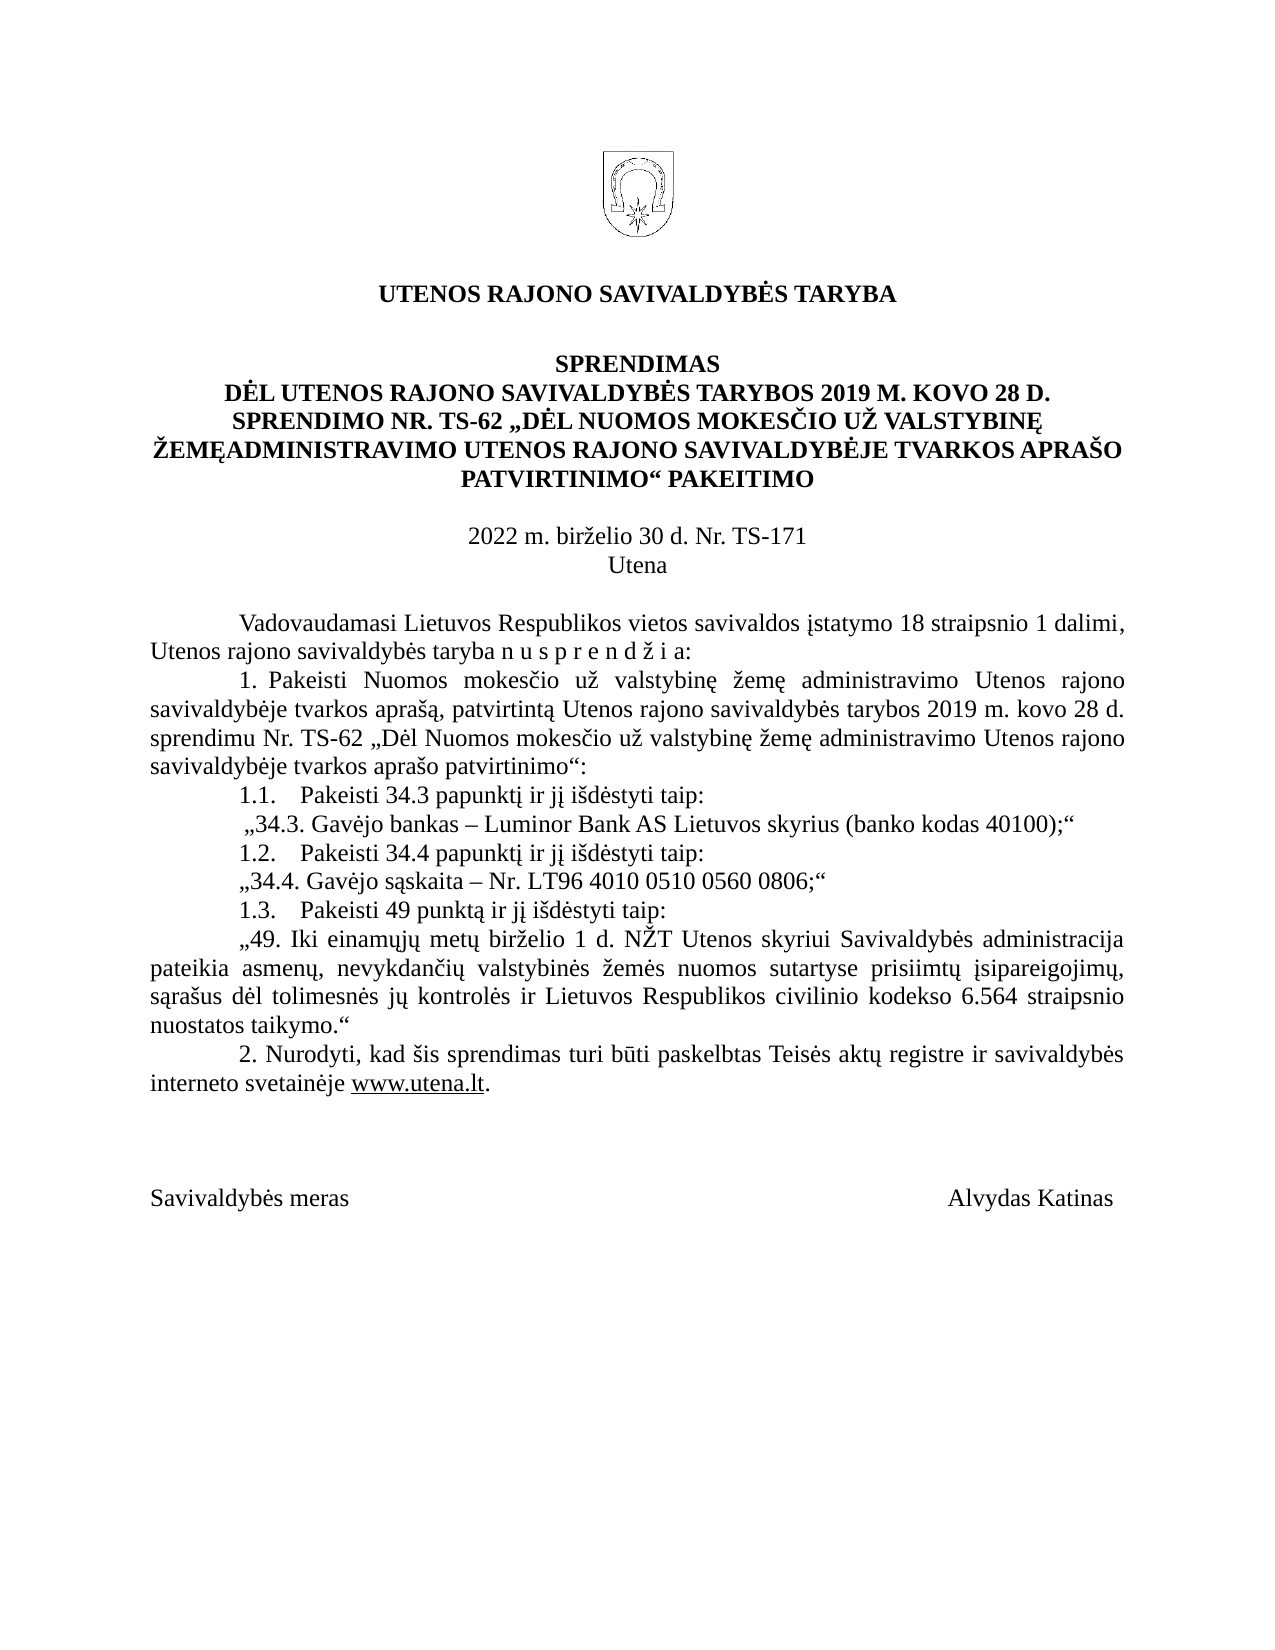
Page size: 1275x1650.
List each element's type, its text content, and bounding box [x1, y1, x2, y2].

text 1. Pakeisti Nuomos mokesčio už valstybinę žemę administravimo Utenos rajono savivaldybėje tvarkos aprašą, patvirtintą Utenos rajono savivaldybės tarybos 2019 m. kovo 28 d. sprendimu Nr. TS-62 „Dėl Nuomos mokesčio už valstybinę žemę administravimo Utenos rajono savivaldybėje tvarkos aprašo patvirtinimo“: [150, 665, 1125, 780]
text „34.4. Gavėjo sąskaita – Nr. LT96 4010 0510 0560 0806;“ [150, 866, 1125, 895]
text Vadovaudamasi Lietuvos Respublikos vietos savivaldos įstatymo 18 straipsnio 1 dalimi, Utenos rajono savivaldybės taryba nusprendžia: [150, 608, 1125, 665]
text 1.3. Pakeisti 49 punktą ir jį išdėstyti taip: [150, 895, 1125, 924]
text UTENOS RAJONO SAVIVALDYBĖS TARYBA [150, 279, 1125, 308]
text 1.1. Pakeisti 34.3 papunktį ir jį išdėstyti taip: [150, 780, 1125, 809]
text SPRENDIMAS [150, 349, 1125, 378]
text „49. Iki einamųjų metų birželio 1 d. NŽT Utenos skyriui Savivaldybės administracija pateikia asmenų, nevykdančių valstybinės žemės nuomos sutartyse prisiimtų įsipareigojimų, sąrašus dėl tolimesnės jų kontrolės ir Lietuvos Respublikos civilinio kodekso 6.564 straipsnio nuostatos taikymo.“ [150, 924, 1125, 1039]
text 1.2. Pakeisti 34.4 papunktį ir jį išdėstyti taip: [150, 838, 1125, 866]
text „34.3. Gavėjo bankas – Luminor Bank AS Lietuvos skyrius (banko kodas 40100);“ [150, 809, 1125, 838]
text Savivaldybės meras Alvydas Katinas [150, 1183, 1125, 1211]
text DĖL UTENOS RAJONO SAVIVALDYBĖS TARYBOS 2019 M. KOVO 28 D. SPRENDIMO NR. TS-62 „Dėl nuomos mokesčio už valstybinę ŽEMĘadministravimo utenos rajono savivaldybėje tvarkos aprašo patvirtinimo“ PAKEITIMO [150, 378, 1125, 493]
text 2022 m. birželio 30 d. Nr. TS-171 [150, 521, 1125, 550]
text 2. Nurodyti, kad šis sprendimas turi būti paskelbtas Teisės aktų registre ir savivaldybės interneto svetainėje www.utena.lt. [150, 1039, 1125, 1096]
text Utena [150, 550, 1125, 579]
